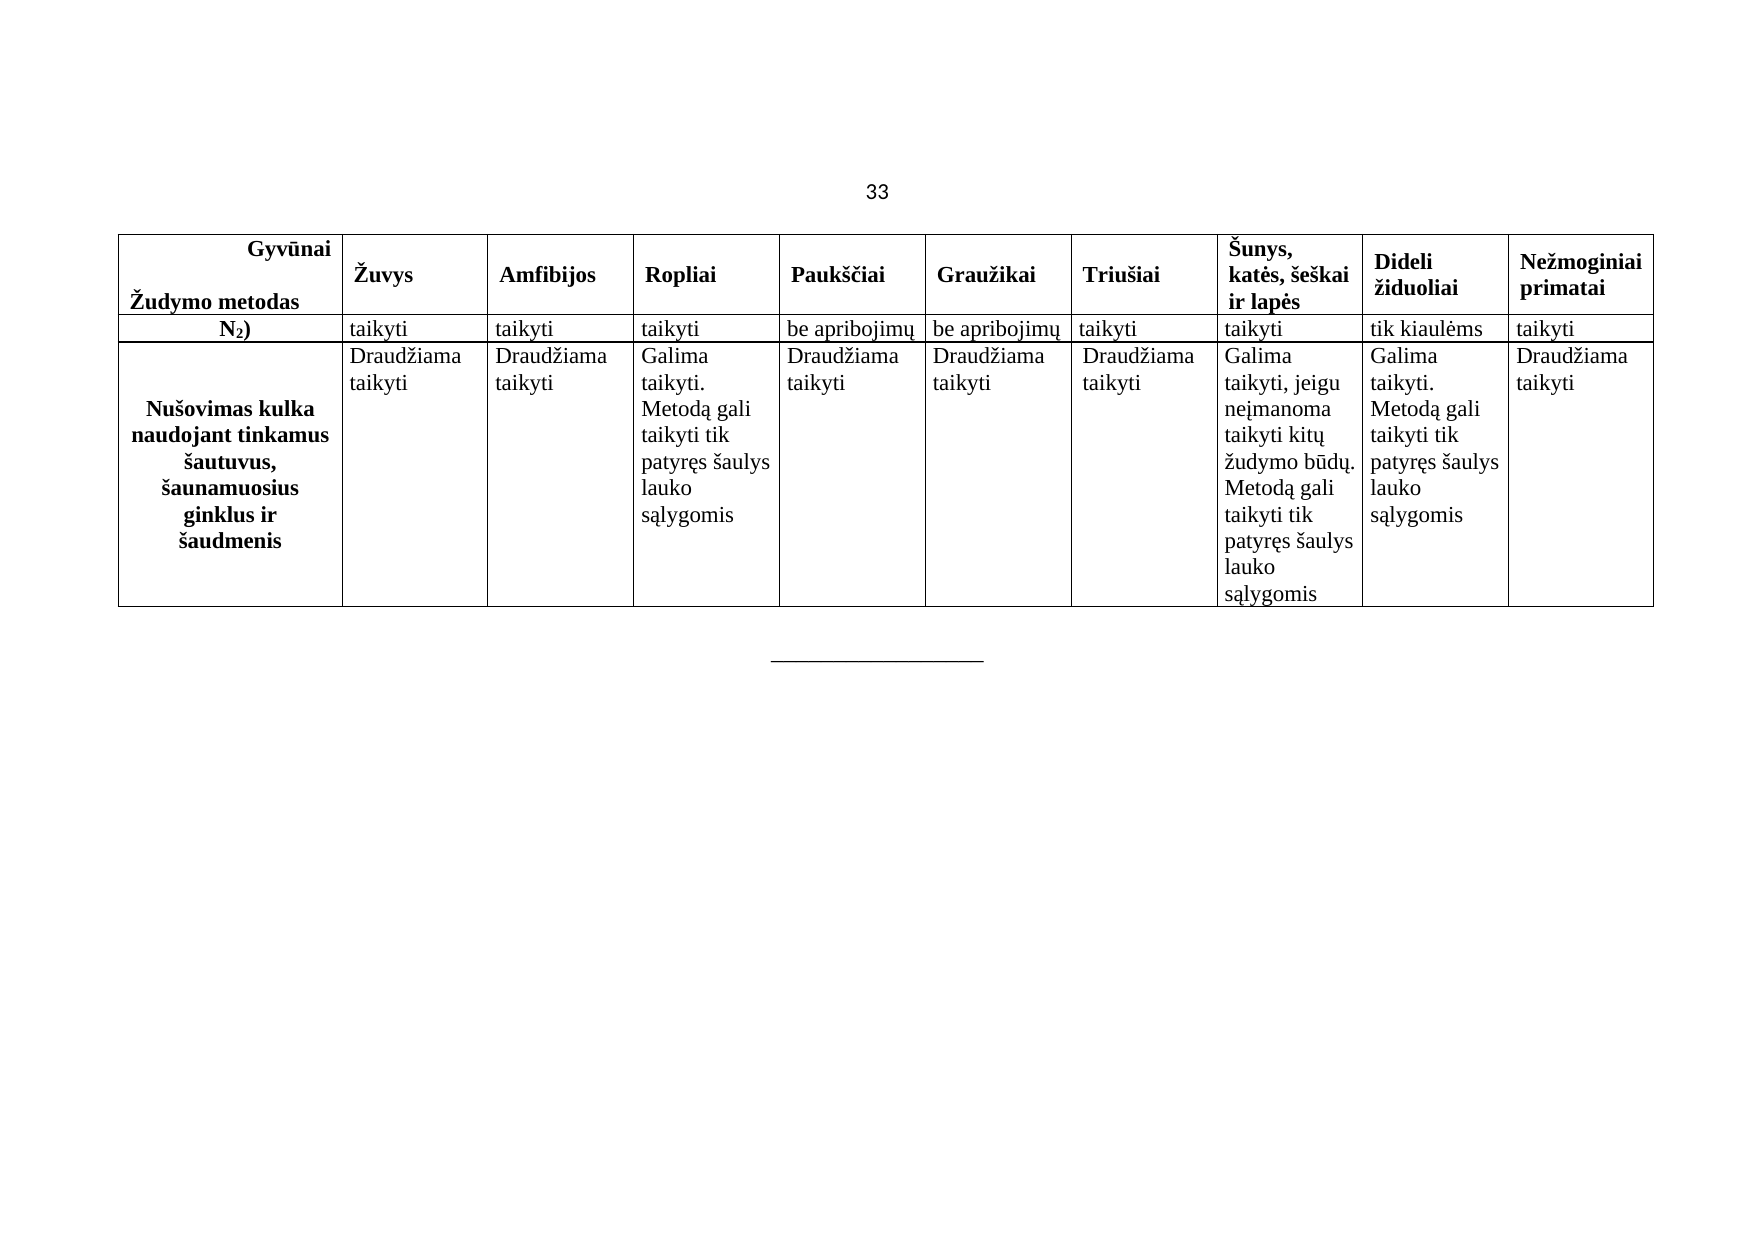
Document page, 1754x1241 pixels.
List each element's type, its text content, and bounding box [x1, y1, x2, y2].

table_header Triušiai [1072, 235, 1217, 314]
table_header Nežmoginiai primatai [1509, 235, 1653, 314]
table_cell taikyti [1509, 315, 1653, 341]
table_cell Draudžiama taikyti [1509, 343, 1653, 606]
table_header Paukščiai [780, 235, 925, 314]
table_header Amfibijos [488, 235, 633, 314]
table_cell tik kiaulėms [1363, 315, 1508, 341]
table_header Žuvys [343, 235, 487, 314]
table_header Ropliai [634, 235, 779, 314]
table_cell Galima taikyti. Metodą gali taikyti tik patyręs šaulys lauko sąlygomis [634, 343, 779, 606]
table_cell taikyti [1072, 315, 1217, 341]
table_cell be apribojimų [926, 315, 1071, 341]
table_header Dideli židuoliai [1363, 235, 1508, 314]
table_cell Draudžiama taikyti [780, 343, 925, 606]
table_cell taikyti [488, 315, 633, 341]
table_cell Draudžiama taikyti [926, 343, 1071, 606]
table_cell N2) [119, 315, 342, 341]
table_cell taikyti [634, 315, 779, 341]
table_cell taikyti [1218, 315, 1362, 341]
table_cell Nušovimas kulka naudojant tinkamus šautuvus, šaunamuosius ginklus ir šaudmenis [119, 343, 342, 606]
table_cell be apribojimų [780, 315, 925, 341]
table_cell Draudžiama taikyti [343, 343, 487, 606]
table_cell Draudžiama taikyti [1072, 343, 1217, 606]
text _________________ [118, 636, 1636, 664]
table_cell Draudžiama taikyti [488, 343, 633, 606]
table_cell taikyti [343, 315, 487, 341]
table_cell Galima taikyti, jeigu neįmanoma taikyti kitų žudymo būdų. Metodą gali taikyti tik patyręs šaulys lauko sąlygomis [1218, 343, 1362, 606]
table_header Graužikai [926, 235, 1071, 314]
table_header Šunys, katės, šeškai ir lapės [1218, 235, 1362, 314]
table_cell Galima taikyti. Metodą gali taikyti tik patyręs šaulys lauko sąlygomis [1363, 343, 1508, 606]
table_header Gyvūnai Žudymo metodas [119, 235, 342, 314]
